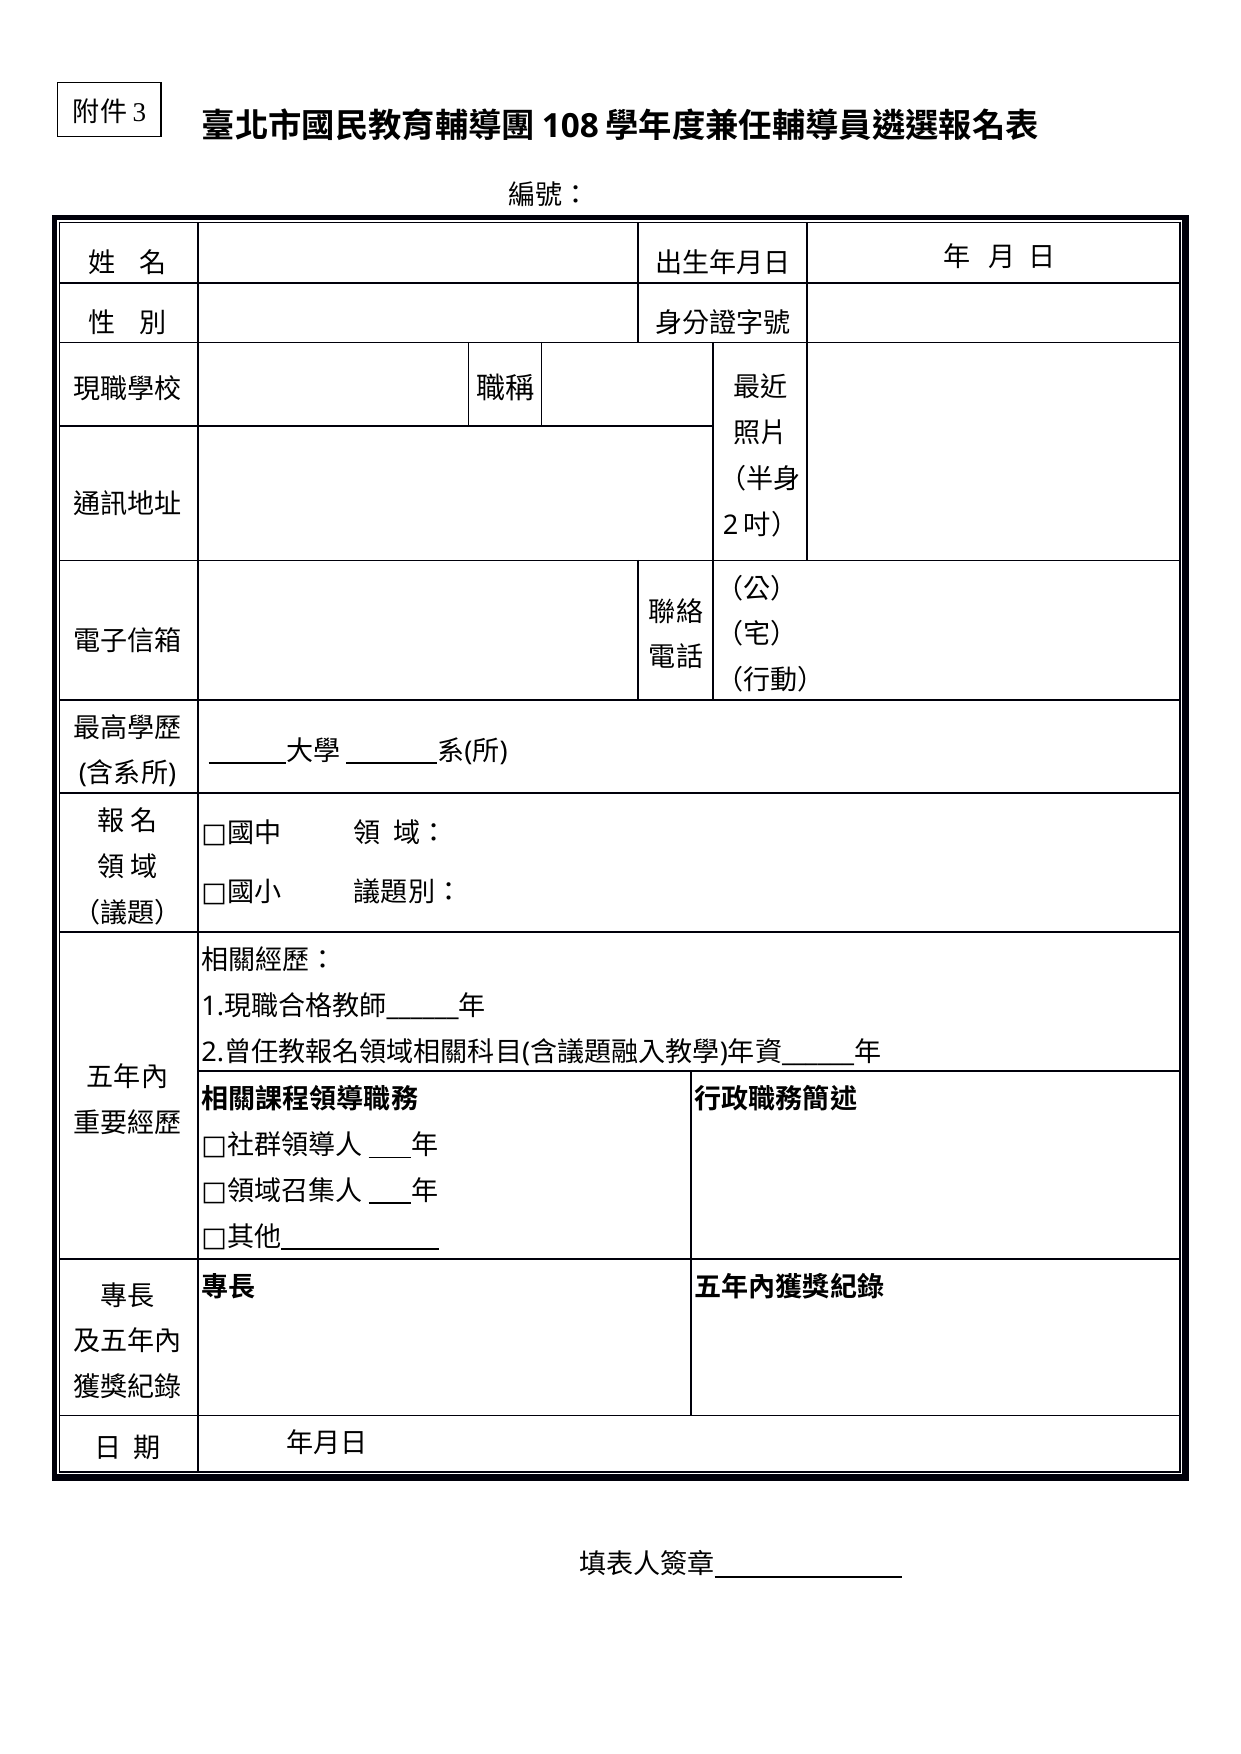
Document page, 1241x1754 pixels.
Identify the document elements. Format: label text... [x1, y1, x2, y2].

table_header [199, 223, 637, 282]
table_header 年 月 日 [808, 223, 1179, 282]
table_cell 五年內 重要經歷 [60, 933, 197, 1258]
text 附件3 [73, 90, 146, 129]
table_cell [542, 343, 712, 425]
table_cell （公） （宅） （行動） [714, 561, 1179, 699]
text 填表人簽章 [579, 1531, 1134, 1585]
table_cell [199, 284, 637, 342]
table_cell [199, 343, 468, 425]
table_cell 專長 及五年內 獲獎紀錄 [60, 1260, 197, 1414]
table_cell 電子信箱 [60, 561, 197, 699]
table_cell 最高學歷 (含系所) [60, 701, 197, 792]
table_cell 相關課程領導職務 □社群領導人 年 □領域召集人 年 □其他 [199, 1072, 690, 1258]
table_header 出生年月日 [639, 223, 806, 282]
table_cell 報 名 領 域 （議題） [60, 794, 197, 931]
table_cell 專長 [199, 1260, 690, 1414]
table_cell 通訊地址 [60, 427, 197, 560]
table_cell 現職學校 [60, 343, 197, 425]
table_cell [199, 561, 637, 699]
table_cell 職稱 [469, 343, 541, 425]
table_cell 身分證字號 [639, 284, 806, 342]
table_cell 性 別 [60, 284, 197, 342]
table_cell □國中 領 域： □國小 議題別： [199, 794, 1179, 931]
table_cell [808, 343, 1179, 560]
text 臺北市國民教育輔導團108學年度兼任輔導員遴選報名表 [106, 94, 1134, 149]
table_cell 大學 系(所) [199, 701, 1179, 792]
table_cell 日 期 [60, 1416, 197, 1471]
table_cell [199, 427, 712, 560]
table_cell 五年內獲獎紀錄 [692, 1260, 1179, 1414]
table_cell 行政職務簡述 [692, 1072, 1179, 1258]
table_cell 相關經歷： 1.現職合格教師______年 2.曾任教報名領域相關科目(含議題融入教學)年資______年 [199, 933, 1179, 1070]
table_cell 年月日 [199, 1416, 1179, 1471]
table_header 姓 名 [60, 223, 197, 282]
table_cell [808, 284, 1179, 342]
table_cell 聯絡電話 [639, 561, 712, 699]
text 編號： [106, 161, 1134, 215]
table_cell 最近 照片 （半身2吋） [714, 343, 806, 560]
